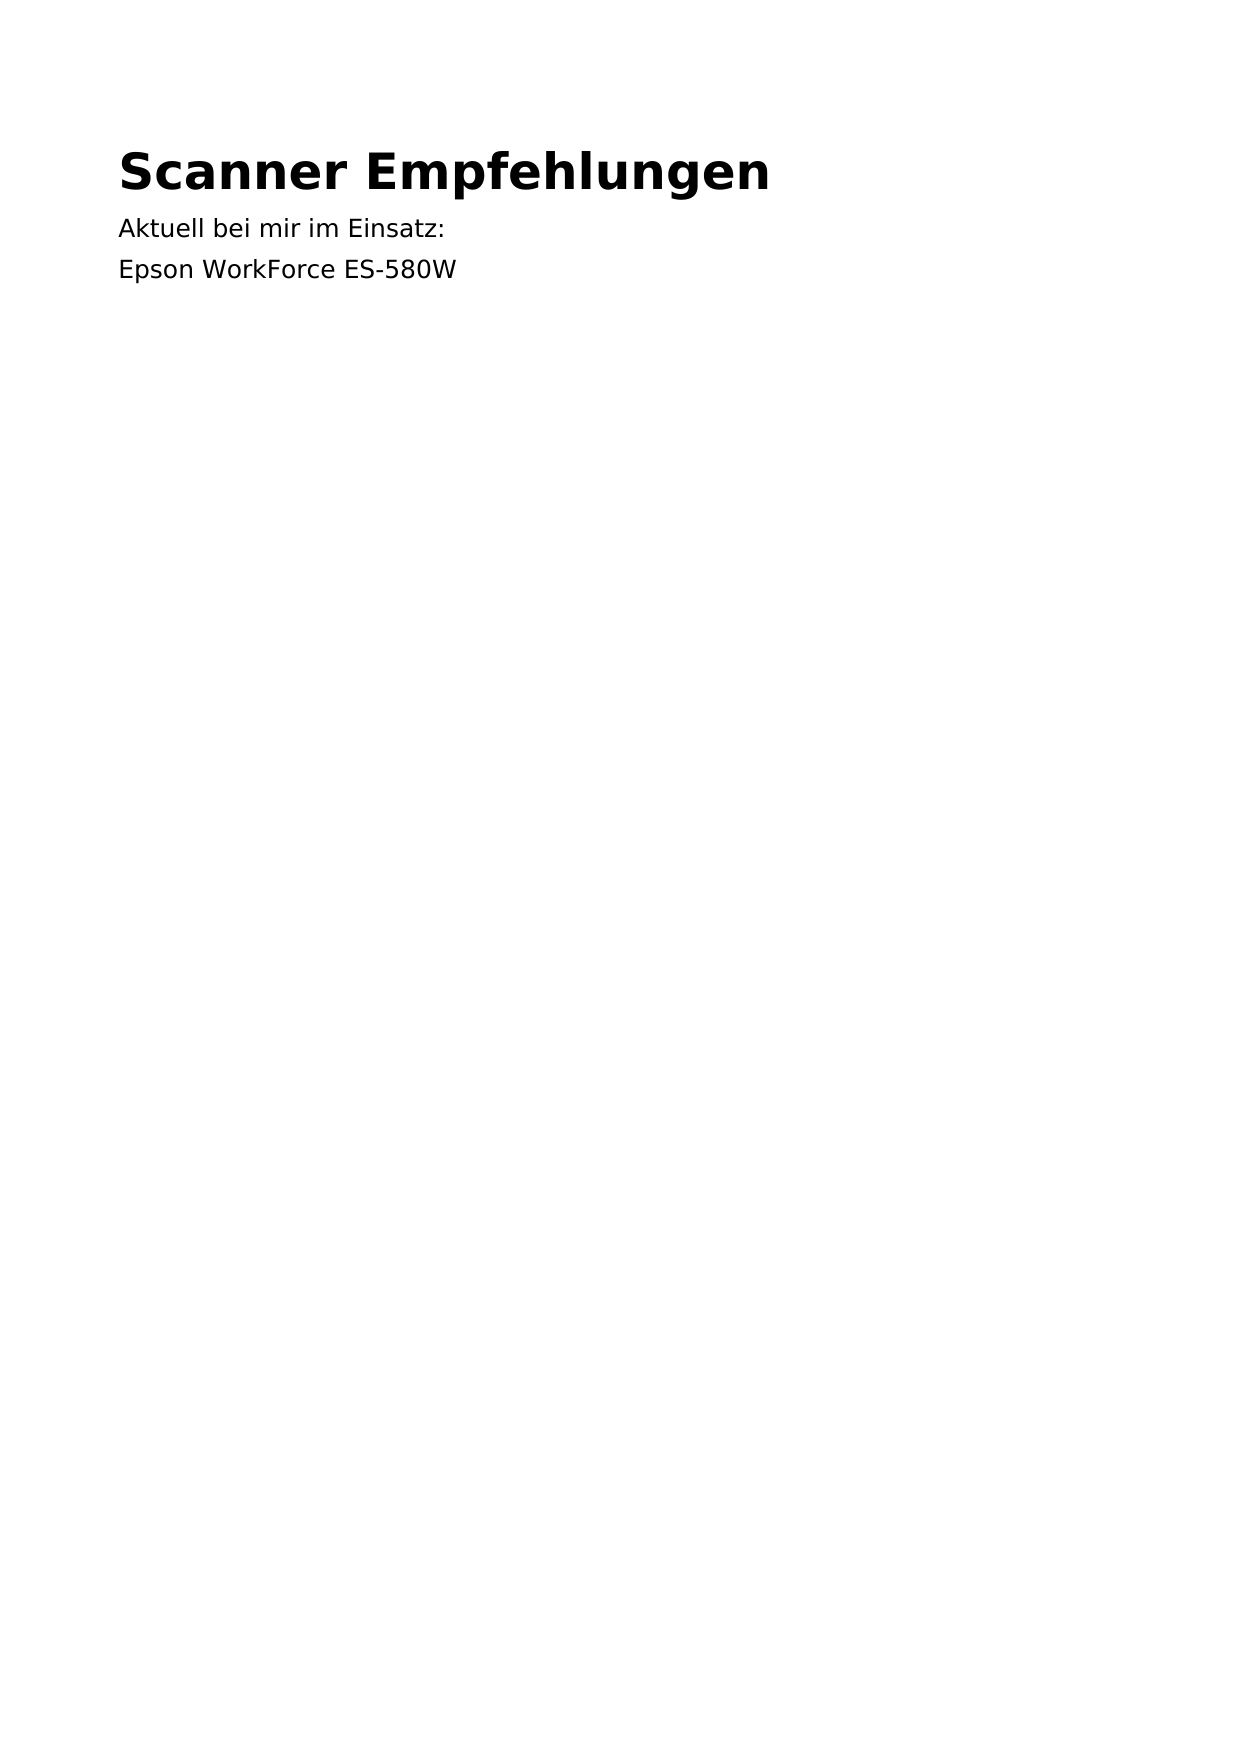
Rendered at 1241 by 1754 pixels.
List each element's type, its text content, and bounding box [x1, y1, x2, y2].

text Aktuell bei mir im Einsatz: [118, 214, 1122, 243]
subtitle Scanner Empfehlungen [118, 143, 1122, 201]
text Epson WorkForce ES-580W [118, 256, 1122, 285]
